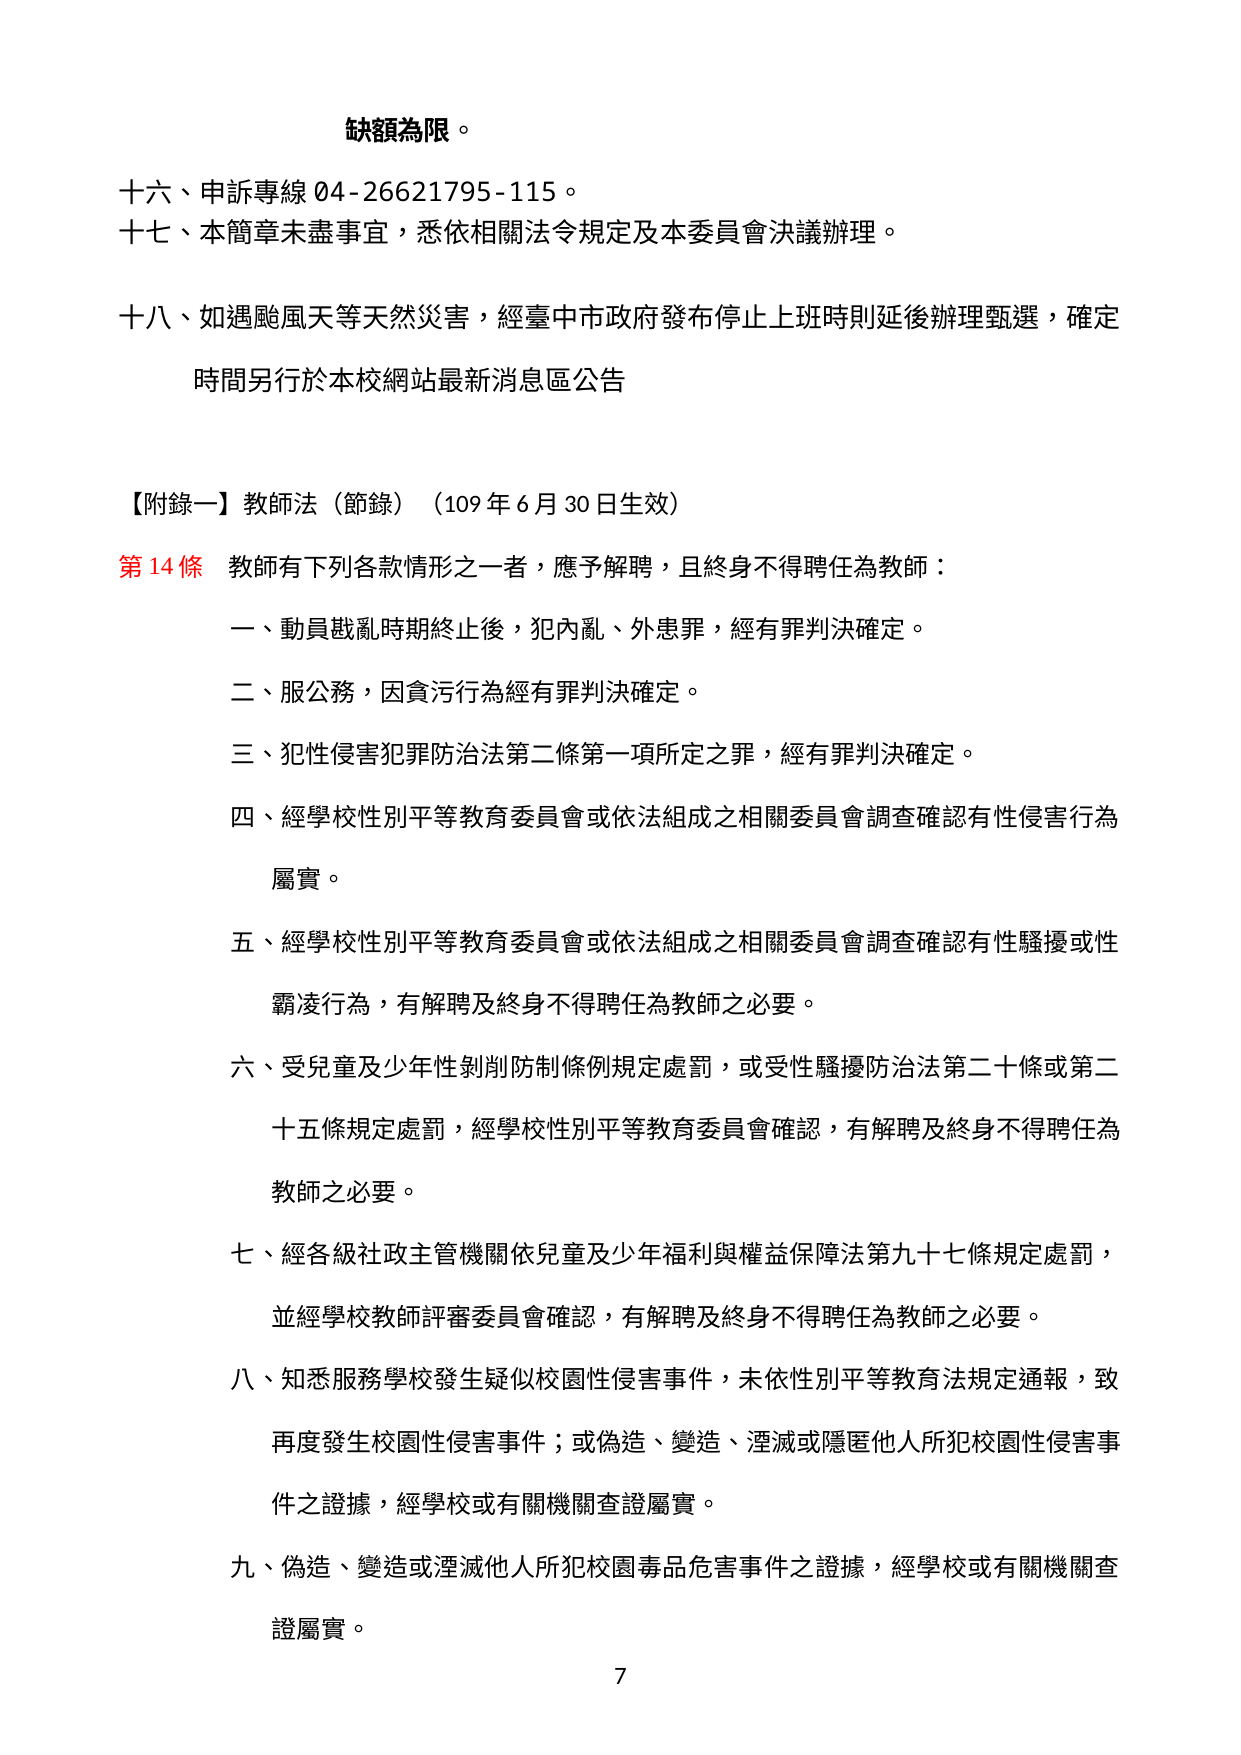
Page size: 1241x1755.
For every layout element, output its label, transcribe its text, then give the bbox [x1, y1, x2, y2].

list 經甄選錄取者，應於報到後3周內繳交公立或教學醫院體格檢查表（含最近三個月內胸部X光透視）；如體檢不合格或患有傳染病防治條例相關規定或其他妨害教學之傳染病或未繳交公立或教學醫院體格檢查合格表者，均予以註銷錄取資格。並由備取人員依序遞補。備取名額以補足當次缺額為限。 [208, 86, 1122, 149]
text 六、受兒童及少年性剝削防制條例規定處罰，或受性騷擾防治法第二十條或第二十五條規定處罰，經學校性別平等教育委員會確認，有解聘及終身不得聘任為教師之必要。 [230, 1024, 1122, 1211]
text 五、經學校性別平等教育委員會或依法組成之相關委員會調查確認有性騷擾或性霸凌行為，有解聘及終身不得聘任為教師之必要。 [230, 899, 1122, 1024]
text 十七、本簡章未盡事宜，悉依相關法令規定及本委員會決議辦理。 [118, 211, 1122, 251]
text 十六、申訴專線04-26621795-115。 [118, 149, 1122, 211]
text 八、知悉服務學校發生疑似校園性侵害事件，未依性別平等教育法規定通報，致再度發生校園性侵害事件；或偽造、變造、湮滅或隱匿他人所犯校園性侵害事件之證據，經學校或有關機關查證屬實。 [230, 1336, 1122, 1524]
text 九、偽造、變造或湮滅他人所犯校園毒品危害事件之證據，經學校或有關機關查證屬實。 [230, 1524, 1122, 1649]
text 【附錄一】教師法（節錄）（109年6月30日生效） [118, 461, 1122, 524]
text 七、經各級社政主管機關依兒童及少年福利與權益保障法第九十七條規定處罰，並經學校教師評審委員會確認，有解聘及終身不得聘任為教師之必要。 [230, 1211, 1122, 1336]
text 第14條 教師有下列各款情形之一者，應予解聘，且終身不得聘任為教師： [118, 524, 1122, 586]
text 一、動員戡亂時期終止後，犯內亂、外患罪，經有罪判決確定。 [230, 586, 1122, 649]
text 三、犯性侵害犯罪防治法第二條第一項所定之罪，經有罪判決確定。 [230, 711, 1122, 774]
text 四、經學校性別平等教育委員會或依法組成之相關委員會調查確認有性侵害行為屬實。 [230, 774, 1122, 899]
text 二、服公務，因貪污行為經有罪判決確定。 [230, 649, 1122, 711]
text 十八、如遇颱風天等天然災害，經臺中市政府發布停止上班時則延後辦理甄選，確定時間另行於本校網站最新消息區公告 [118, 274, 1122, 399]
